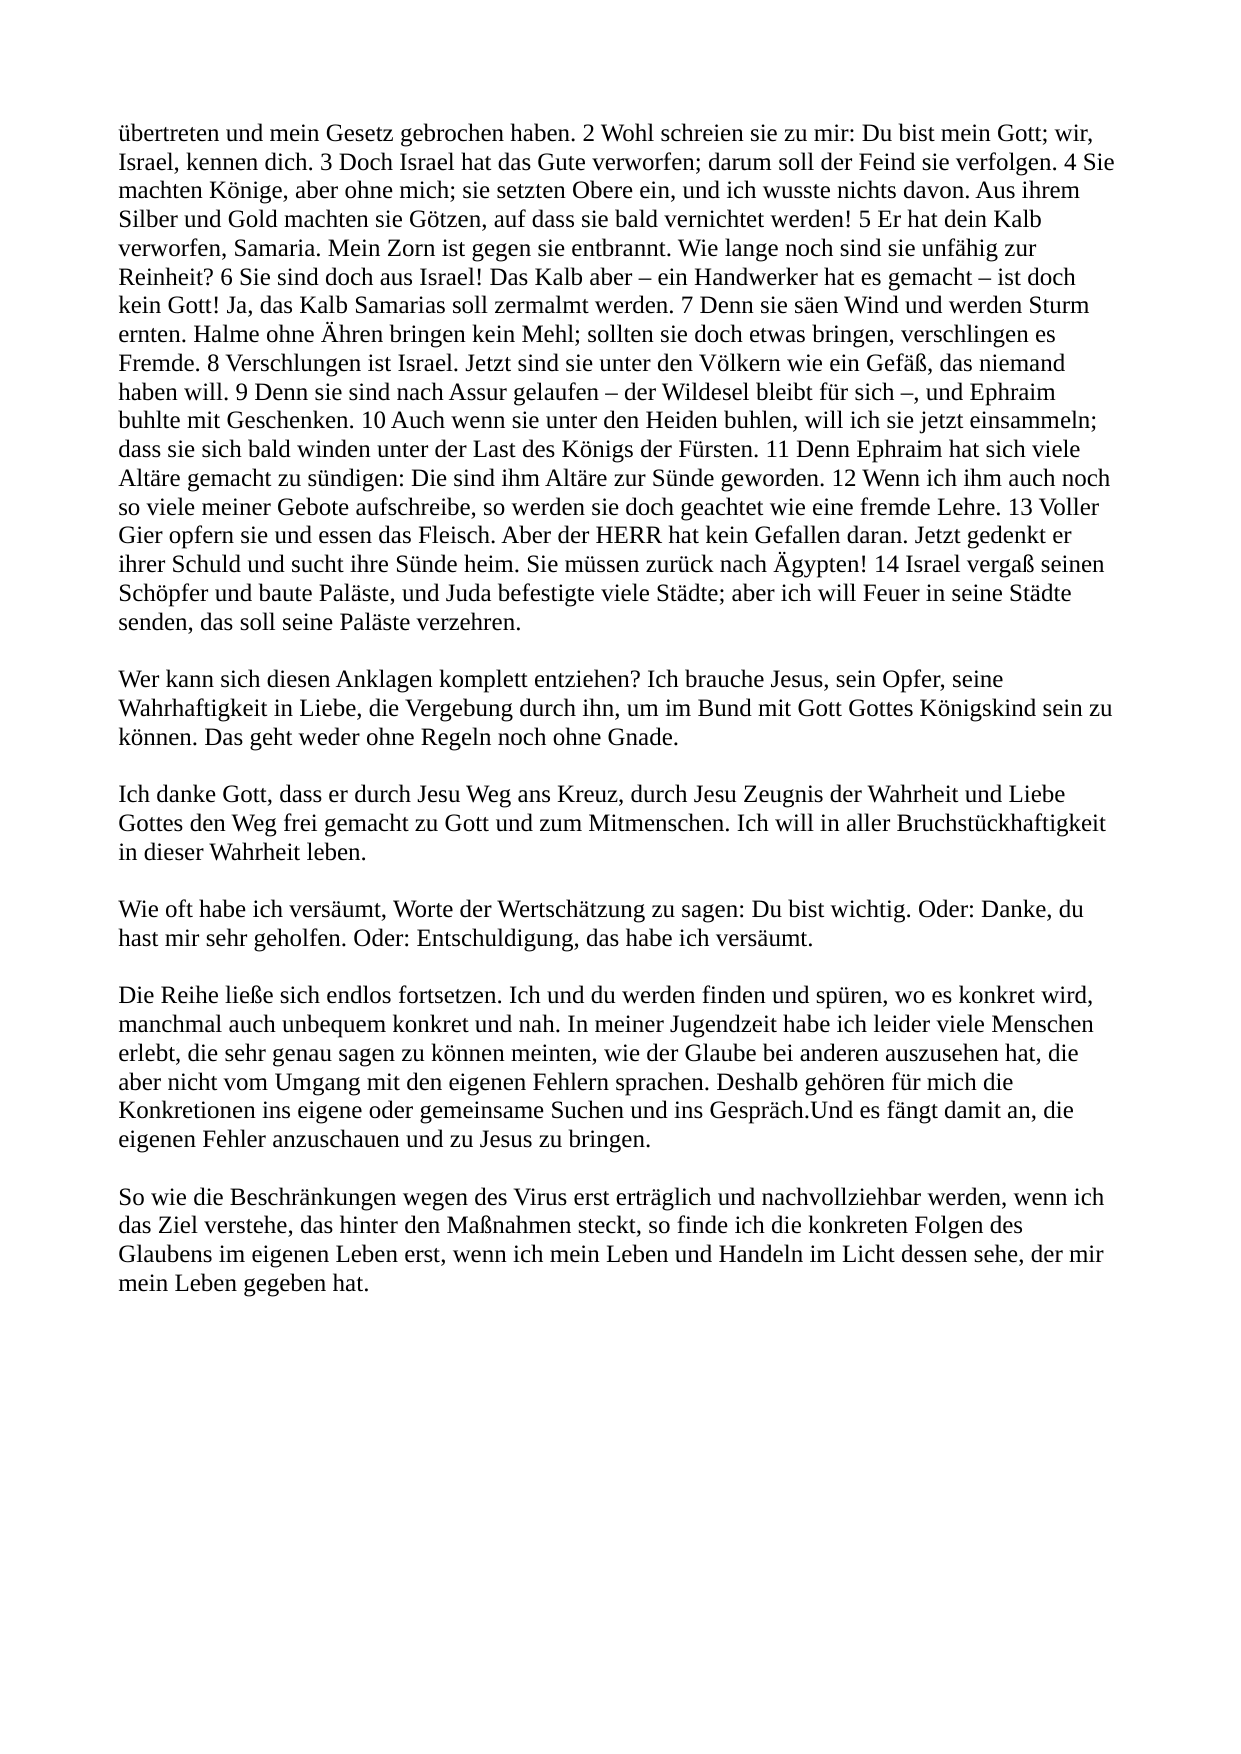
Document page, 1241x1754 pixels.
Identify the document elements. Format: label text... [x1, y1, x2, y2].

text Die Reihe ließe sich endlos fortsetzen. Ich und du werden finden und spüren, wo es konkret wird, manchmal auch unbequem konkret und nah. In meiner Jugendzeit habe ich leider viele Menschen erlebt, die sehr genau sagen zu können meinten, wie der Glaube bei anderen auszusehen hat, die aber nicht vom Umgang mit den eigenen Fehlern sprachen. Deshalb gehören für mich die Konkretionen ins eigene oder gemeinsame Suchen und ins Gespräch.Und es fängt damit an, die eigenen Fehler anzuschauen und zu Jesus zu bringen. [118, 981, 1122, 1153]
text Wer kann sich diesen Anklagen komplett entziehen? Ich brauche Jesus, sein Opfer, seine Wahrhaftigkeit in Liebe, die Vergebung durch ihn, um im Bund mit Gott Gottes Königskind sein zu können. Das geht weder ohne Regeln noch ohne Gnade. [118, 664, 1122, 751]
text Ich danke Gott, dass er durch Jesu Weg ans Kreuz, durch Jesu Zeugnis der Wahrheit und Liebe Gottes den Weg frei gemacht zu Gott und zum Mitmenschen. Ich will in aller Bruchstückhaftigkeit in dieser Wahrheit leben. [118, 779, 1122, 866]
text übertreten und mein Gesetz gebrochen haben. 2 Wohl schreien sie zu mir: Du bist mein Gott; wir, Israel, kennen dich. 3 Doch Israel hat das Gute verworfen; darum soll der Feind sie verfolgen. 4 Sie machten Könige, aber ohne mich; sie setzten Obere ein, und ich wusste nichts davon. Aus ihrem Silber und Gold machten sie Götzen, auf dass sie bald vernichtet werden! 5 Er hat dein Kalb verworfen, Samaria. Mein Zorn ist gegen sie entbrannt. Wie lange noch sind sie unfähig zur Reinheit? 6 Sie sind doch aus Israel! Das Kalb aber – ein Handwerker hat es gemacht – ist doch kein Gott! Ja, das Kalb Samarias soll zermalmt werden. 7 Denn sie säen Wind und werden Sturm ernten. Halme ohne Ähren bringen kein Mehl; sollten sie doch etwas bringen, verschlingen es Fremde. 8 Verschlungen ist Israel. Jetzt sind sie unter den Völkern wie ein Gefäß, das niemand haben will. 9 Denn sie sind nach Assur gelaufen – der Wildesel bleibt für sich –, und Ephraim buhlte mit Geschenken. 10 Auch wenn sie unter den Heiden buhlen, will ich sie jetzt einsammeln; dass sie sich bald winden unter der Last des Königs der Fürsten. 11 Denn Ephraim hat sich viele Altäre gemacht zu sündigen: Die sind ihm Altäre zur Sünde geworden. 12 Wenn ich ihm auch noch so viele meiner Gebote aufschreibe, so werden sie doch geachtet wie eine fremde Lehre. 13 Voller Gier opfern sie und essen das Fleisch. Aber der HERR hat kein Gefallen daran. Jetzt gedenkt er ihrer Schuld und sucht ihre Sünde heim. Sie müssen zurück nach Ägypten! 14 Israel vergaß seinen Schöpfer und baute Paläste, und Juda befestigte viele Städte; aber ich will Feuer in seine Städte senden, das soll seine Paläste verzehren. [118, 118, 1122, 636]
text Wie oft habe ich versäumt, Worte der Wertschätzung zu sagen: Du bist wichtig. Oder: Danke, du hast mir sehr geholfen. Oder: Entschuldigung, das habe ich versäumt. [118, 894, 1122, 952]
text So wie die Beschränkungen wegen des Virus erst erträglich und nachvollziehbar werden, wenn ich das Ziel verstehe, das hinter den Maßnahmen steckt, so finde ich die konkreten Folgen des Glaubens im eigenen Leben erst, wenn ich mein Leben und Handeln im Licht dessen sehe, der mir mein Leben gegeben hat. [118, 1182, 1122, 1297]
